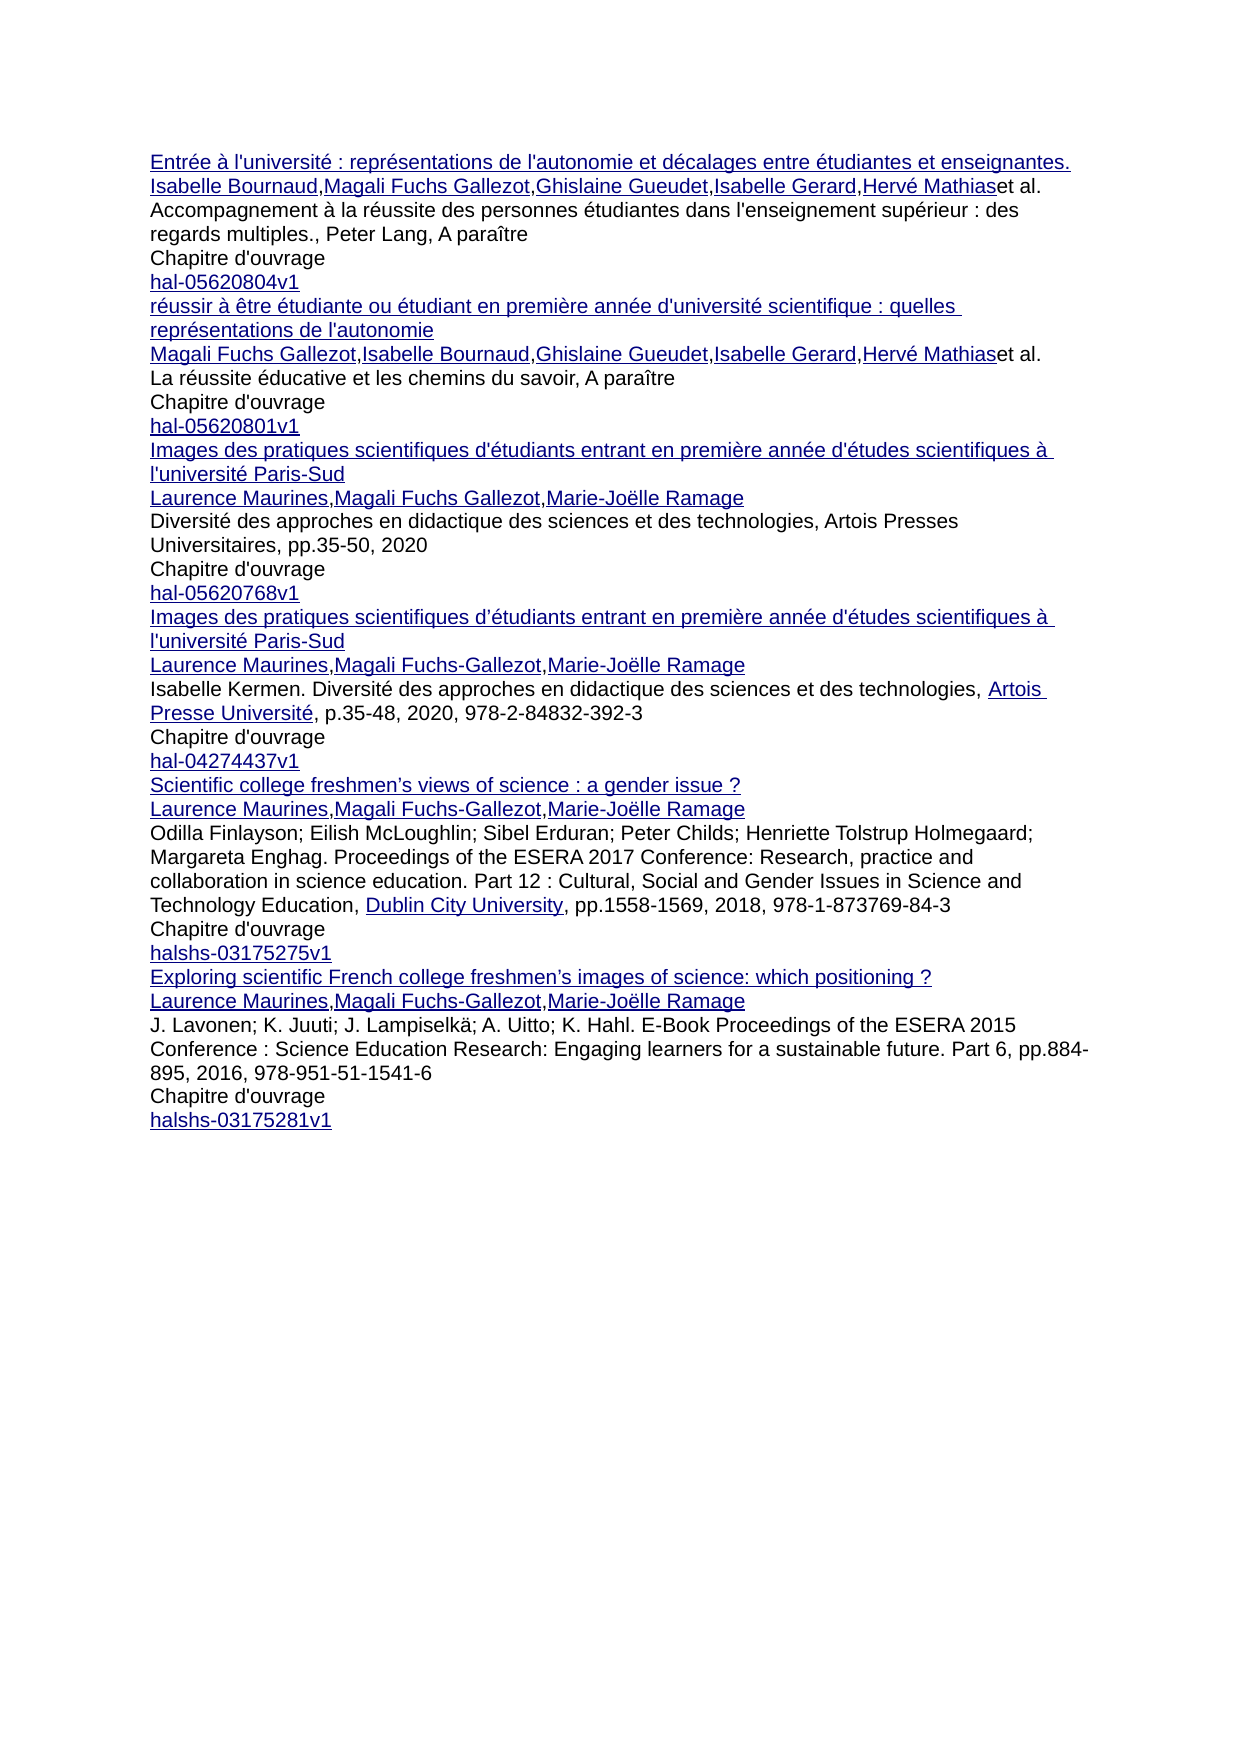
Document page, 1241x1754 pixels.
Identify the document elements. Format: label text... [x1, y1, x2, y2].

table_cell réussir à être étudiante ou étudiant en première année d'université scientifique : quelles représentations de l'autonomie Magali Fuchs Gallezot,Isabelle Bournaud,Ghislaine Gueudet,Isabelle Gerard,Hervé Mathiaset al. La réussite éducative et les chemins du savoir, A paraître Chapitre d'ouvrage hal-05620801v1 [150, 294, 1090, 437]
table_cell Images des pratiques scientifiques d'étudiants entrant en première année d'études scientifiques à l'université Paris-Sud Laurence Maurines,Magali Fuchs Gallezot,Marie-Joëlle Ramage Diversité des approches en didactique des sciences et des technologies, Artois Presses Universitaires, pp.35-50, 2020 Chapitre d'ouvrage hal-05620768v1 [150, 438, 1090, 605]
table_cell Images des pratiques scientifiques d’étudiants entrant en première année d'études scientifiques à l'université Paris-Sud Laurence Maurines,Magali Fuchs-Gallezot,Marie-Joëlle Ramage Isabelle Kermen. Diversité des approches en didactique des sciences et des technologies, Artois Presse Université, p.35-48, 2020, 978-2-84832-392-3 Chapitre d'ouvrage hal-04274437v1 [150, 605, 1090, 773]
table_cell Exploring scientific French college freshmen’s images of science: which positioning ? Laurence Maurines,Magali Fuchs-Gallezot,Marie-Joëlle Ramage J. Lavonen; K. Juuti; J. Lampiselkä; A. Uitto; K. Hahl. E-Book Proceedings of the ESERA 2015 Conference : Science Education Research: Engaging learners for a sustainable future. Part 6, pp.884-895, 2016, 978-951-51-1541-6 Chapitre d'ouvrage halshs-03175281v1 [150, 965, 1090, 1132]
table_cell Scientific college freshmen’s views of science : a gender issue ? Laurence Maurines,Magali Fuchs-Gallezot,Marie-Joëlle Ramage Odilla Finlayson; Eilish McLoughlin; Sibel Erduran; Peter Childs; Henriette Tolstrup Holmegaard; Margareta Enghag. Proceedings of the ESERA 2017 Conference: Research, practice and collaboration in science education. Part 12 : Cultural, Social and Gender Issues in Science and Technology Education, Dublin City University, pp.1558-1569, 2018, 978-1-873769-84-3 Chapitre d'ouvrage halshs-03175275v1 [150, 773, 1090, 964]
table_header Entrée à l'université : représentations de l'autonomie et décalages entre étudiantes et enseignantes. Isabelle Bournaud,Magali Fuchs Gallezot,Ghislaine Gueudet,Isabelle Gerard,Hervé Mathiaset al. Accompagnement à la réussite des personnes étudiantes dans l'enseignement supérieur : des regards multiples., Peter Lang, A paraître Chapitre d'ouvrage hal-05620804v1 [150, 150, 1090, 294]
